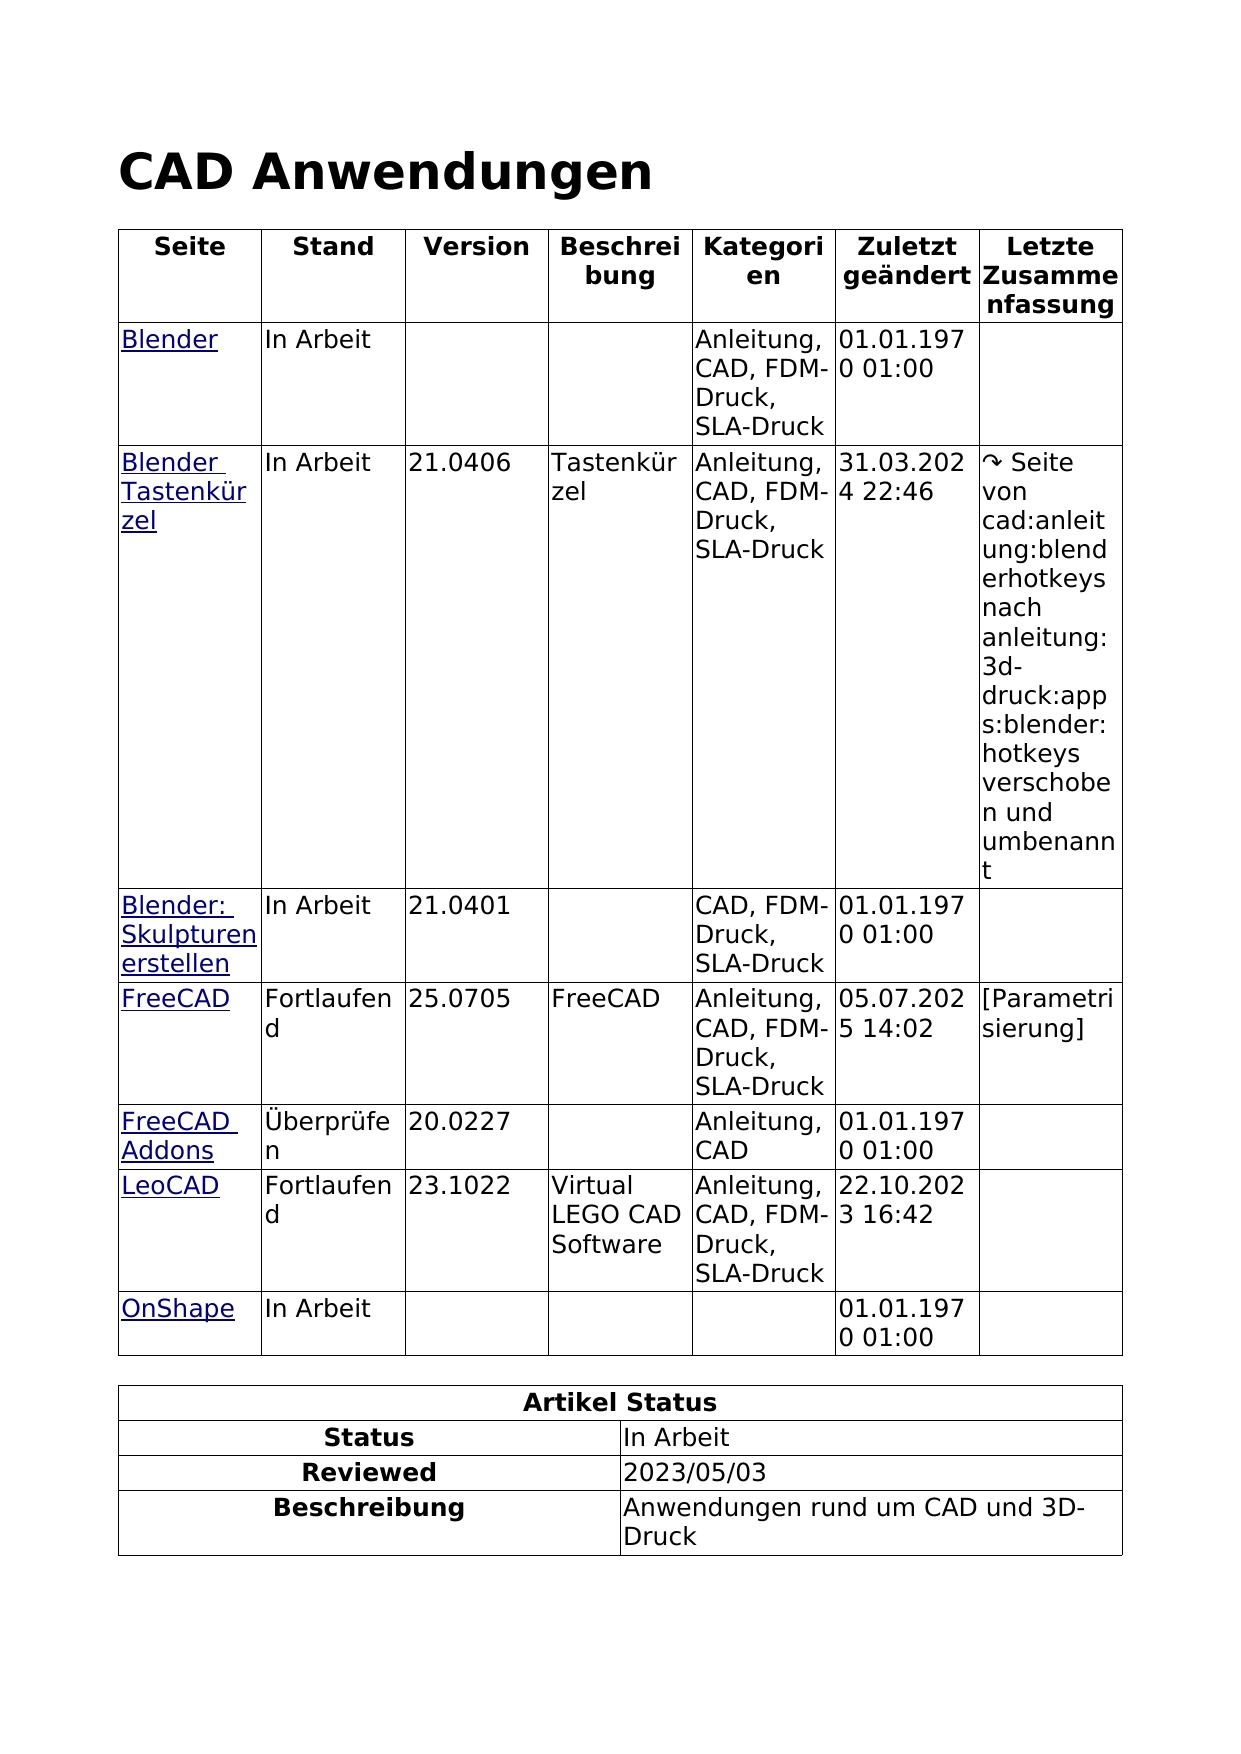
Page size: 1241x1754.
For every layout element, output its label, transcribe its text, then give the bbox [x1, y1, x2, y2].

table_cell [980, 1105, 1122, 1168]
table_cell FreeCAD [119, 983, 261, 1104]
table_cell 22.10.2023 16:42 [836, 1170, 979, 1291]
table_cell CAD, FDM-Druck, SLA-Druck [693, 889, 835, 982]
table_header Kategorien [693, 230, 835, 322]
table_cell Tastenkürzel [549, 446, 692, 888]
table_cell [980, 889, 1122, 982]
table_cell 21.0406 [406, 446, 548, 888]
table_header Artikel Status [119, 1386, 1122, 1420]
table_cell FreeCAD Addons [119, 1105, 261, 1168]
table_header Zuletzt geändert [836, 230, 979, 322]
table_cell Anleitung, CAD, FDM-Druck, SLA-Druck [693, 1170, 835, 1291]
subtitle CAD Anwendungen [118, 143, 1122, 201]
table_header Beschreibung [549, 230, 692, 322]
table_cell Fortlaufend [262, 983, 405, 1104]
table_cell Fortlaufend [262, 1170, 405, 1291]
table_cell In Arbeit [621, 1421, 1122, 1455]
table_cell Blender: Skulpturen erstellen [119, 889, 261, 982]
table_cell Anleitung, CAD, FDM-Druck, SLA-Druck [693, 446, 835, 888]
table_header Version [406, 230, 548, 322]
table_cell 21.0401 [406, 889, 548, 982]
table_cell ↷ Seite von cad:anleitung:blenderhotkeys nach anleitung:3d-druck:apps:blender:hotkeys verschoben und umbenannt [980, 446, 1122, 888]
table_cell OnShape [119, 1292, 261, 1355]
table_cell 01.01.1970 01:00 [836, 1292, 979, 1355]
table_cell Überprüfen [262, 1105, 405, 1168]
table_cell 20.0227 [406, 1105, 548, 1168]
table_cell Reviewed [119, 1456, 620, 1490]
table_cell [Parametrisierung] [980, 983, 1122, 1104]
table_header Stand [262, 230, 405, 322]
table_cell Anwendungen rund um CAD und 3D-Druck [621, 1491, 1122, 1554]
table_cell In Arbeit [262, 323, 405, 445]
table_cell 01.01.1970 01:00 [836, 323, 979, 445]
table_cell In Arbeit [262, 446, 405, 888]
table_cell [980, 1292, 1122, 1355]
table_header Seite [119, 230, 261, 322]
table_cell Blender [119, 323, 261, 445]
table_cell 2023/05/03 [621, 1456, 1122, 1490]
table_cell Anleitung, CAD [693, 1105, 835, 1168]
table_cell Virtual LEGO CAD Software [549, 1170, 692, 1291]
table_cell Blender Tastenkürzel [119, 446, 261, 888]
table_cell 05.07.2025 14:02 [836, 983, 979, 1104]
table_cell [549, 323, 692, 445]
table_cell [406, 323, 548, 445]
table_cell Status [119, 1421, 620, 1455]
table_cell In Arbeit [262, 889, 405, 982]
table_cell [406, 1292, 548, 1355]
table_cell [980, 1170, 1122, 1291]
table_cell [549, 1292, 692, 1355]
table_cell FreeCAD [549, 983, 692, 1104]
table_cell [549, 1105, 692, 1168]
table_cell LeoCAD [119, 1170, 261, 1291]
table_cell Anleitung, CAD, FDM-Druck, SLA-Druck [693, 323, 835, 445]
table_cell [693, 1292, 835, 1355]
table_header Letzte Zusammenfassung [980, 230, 1122, 322]
table_cell In Arbeit [262, 1292, 405, 1355]
table_cell [549, 889, 692, 982]
table_cell [980, 323, 1122, 445]
table_cell 01.01.1970 01:00 [836, 1105, 979, 1168]
table_cell 31.03.2024 22:46 [836, 446, 979, 888]
table_cell Anleitung, CAD, FDM-Druck, SLA-Druck [693, 983, 835, 1104]
table_cell 23.1022 [406, 1170, 548, 1291]
table_cell Beschreibung [119, 1491, 620, 1554]
table_cell 25.0705 [406, 983, 548, 1104]
table_cell 01.01.1970 01:00 [836, 889, 979, 982]
